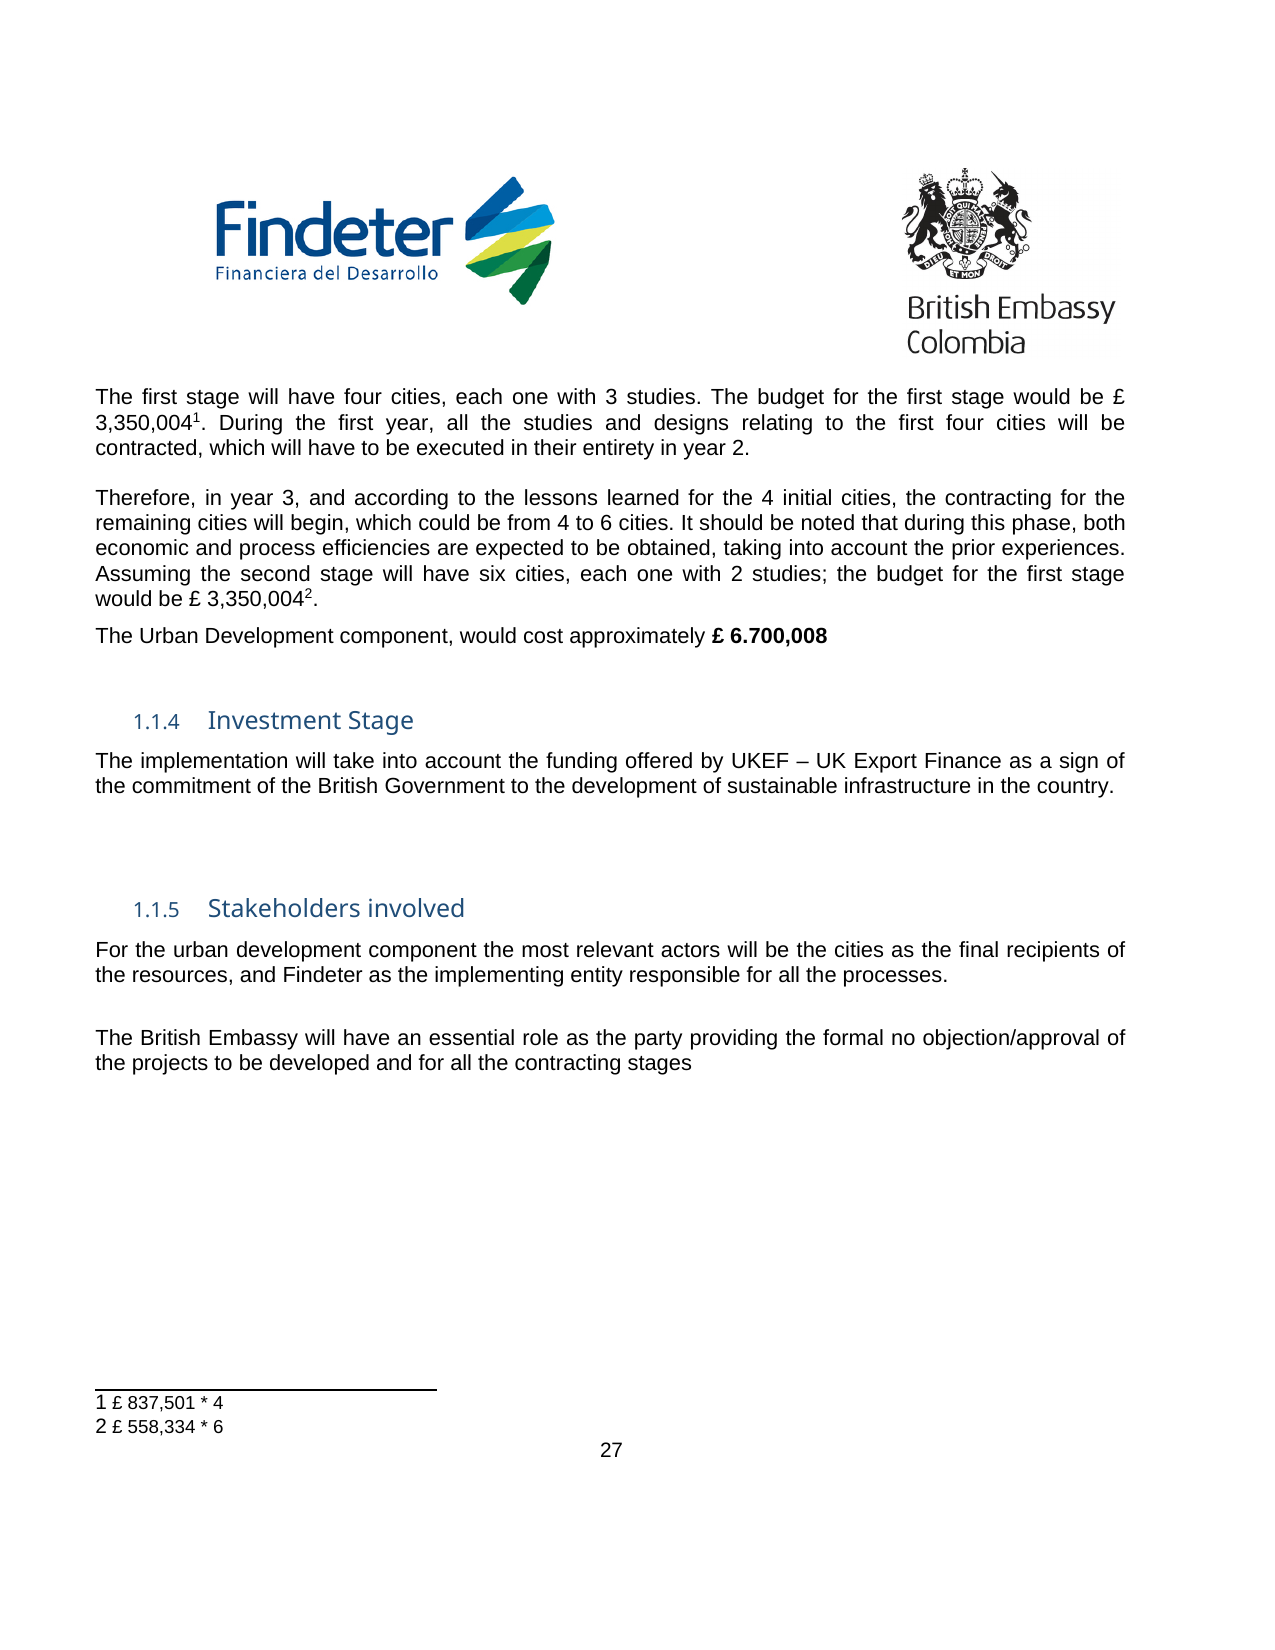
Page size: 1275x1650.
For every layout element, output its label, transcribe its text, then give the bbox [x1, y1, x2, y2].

text £ 837,501 * 4 [95, 1390, 1127, 1414]
subtitle Investment Stage [133, 703, 1127, 737]
text The first stage will have four cities, each one with 3 studies. The budget for the first stage would be £ 3,350,004. During the first year, all the studies and designs relating to the first four cities will be contracted, which will have to be executed in their entirety in year 2. [95, 384, 1127, 460]
text Therefore, in year 3, and according to the lessons learned for the 4 initial cities, the contracting for the remaining cities will begin, which could be from 4 to 6 cities. It should be noted that during this phase, both economic and process efficiencies are expected to be obtained, taking into account the prior experiences. Assuming the second stage will have six cities, each one with 2 studies; the budget for the first stage would be £ 3,350,004. [95, 485, 1127, 611]
text The British Embassy will have an essential role as the party providing the formal no objection/approval of the projects to be developed and for all the contracting stages [95, 1025, 1127, 1075]
text For the urban development component the most relevant actors will be the cities as the final recipients of the resources, and Findeter as the implementing entity responsible for all the processes. [95, 937, 1127, 987]
subtitle Stakeholders involved [133, 890, 1127, 924]
text £ 558,334 * 6 [95, 1414, 1127, 1438]
text The Urban Development component, would cost approximately £ 6.700,008 [95, 623, 1127, 648]
text The implementation will take into account the funding offered by UKEF – UK Export Finance as a sign of the commitment of the British Government to the development of sustainable infrastructure in the country. [95, 749, 1127, 798]
